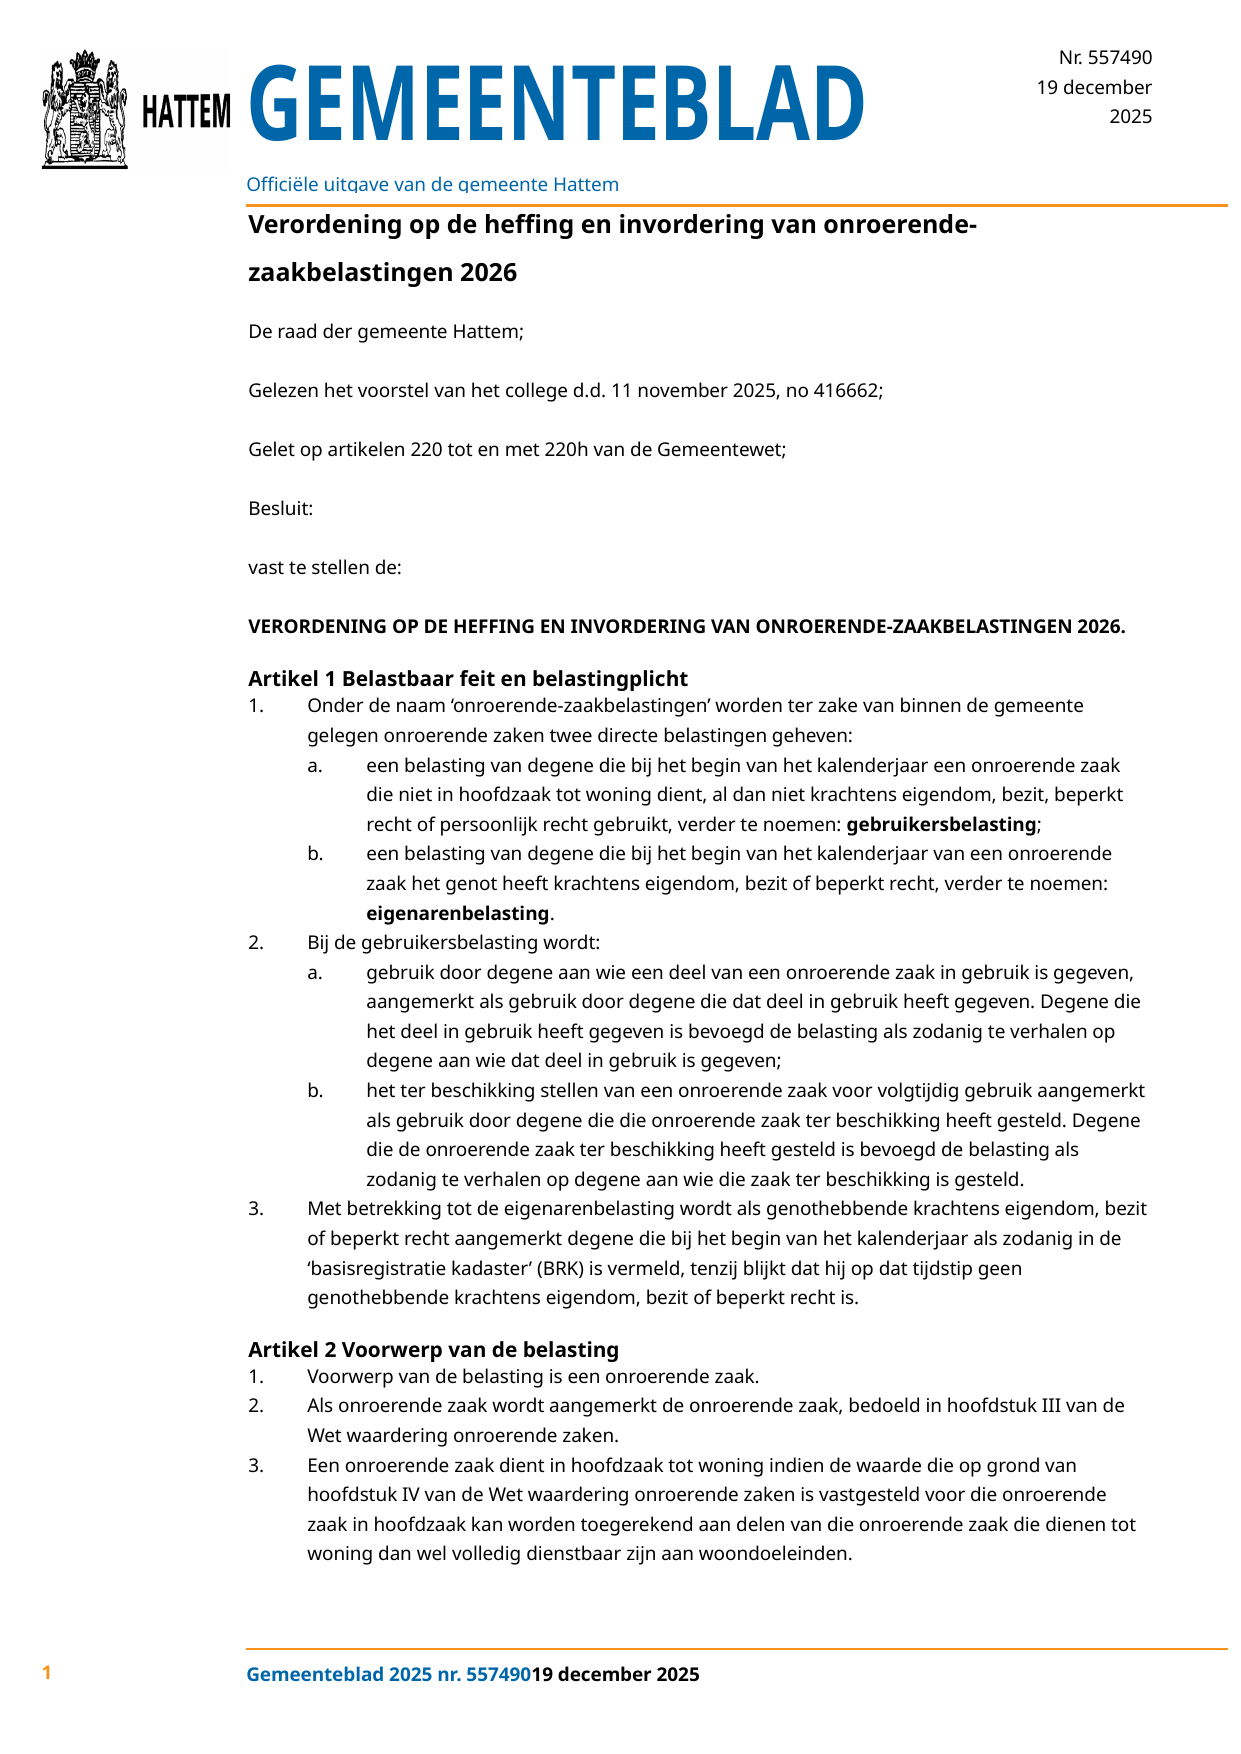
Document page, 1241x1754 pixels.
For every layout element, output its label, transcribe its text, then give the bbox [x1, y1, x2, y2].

list Onder de naam ‘onroerende-zaakbelastingen’ worden ter zake van binnen de gemeente gelegen onroerende zaken twee directe belastingen geheven: [248, 693, 1152, 748]
list een belasting van degene die bij het begin van het kalenderjaar van een onroerende zaak het genot heeft krachtens eigendom, bezit of beperkt recht, verder te noemen: eigenarenbelasting. [307, 841, 1152, 925]
text vast te stellen de: [248, 554, 1152, 580]
list gebruik door degene aan wie een deel van een onroerende zaak in gebruik is gegeven, aangemerkt als gebruik door degene die dat deel in gebruik heeft gegeven. Degene die het deel in gebruik heeft gegeven is bevoegd de belasting als zodanig te verhalen op degene aan wie dat deel in gebruik is gegeven; [307, 959, 1152, 1073]
text VERORDENING OP DE HEFFING EN INVORDERING VAN ONROERENDE-ZAAKBELASTINGEN 2026. [248, 614, 1152, 639]
list Bij de gebruikersbelasting wordt: [248, 929, 1152, 955]
text Artikel 1 Belastbaar feit en belastingplicht [248, 664, 1152, 693]
text Gelet op artikelen 220 tot en met 220h van de Gemeentewet; [248, 436, 1152, 462]
text Verordening op de heffing en invordering van onroerende-zaakbelastingen 2026 [248, 207, 1152, 288]
list Een onroerende zaak dient in hoofdzaak tot woning indien de waarde die op grond van hoofdstuk IV van de Wet waardering onroerende zaken is vastgesteld voor die onroerende zaak in hoofdzaak kan worden toegerekend aan delen van die onroerende zaak die dienen tot woning dan wel volledig dienstbaar zijn aan woondoeleinden. [248, 1452, 1152, 1566]
list Als onroerende zaak wordt aangemerkt de onroerende zaak, bedoeld in hoofdstuk III van de Wet waardering onroerende zaken. [248, 1393, 1152, 1448]
text Besluit: [248, 495, 1152, 521]
list het ter beschikking stellen van een onroerende zaak voor volgtijdig gebruik aangemerkt als gebruik door degene die die onroerende zaak ter beschikking heeft gesteld. Degene die de onroerende zaak ter beschikking heeft gesteld is bevoegd de belasting als zodanig te verhalen op degene aan wie die zaak ter beschikking is gesteld. [307, 1077, 1152, 1192]
text De raad der gemeente Hattem; [248, 318, 1152, 344]
text Artikel 2 Voorwerp van de belasting [248, 1335, 1152, 1363]
list Voorwerp van de belasting is een onroerende zaak. [248, 1363, 1152, 1389]
list Met betrekking tot de eigenarenbelasting wordt als genothebbende krachtens eigendom, bezit of beperkt recht aangemerkt degene die bij het begin van het kalenderjaar als zodanig in de ‘basisregistratie kadaster’ (BRK) is vermeld, tenzij blijkt dat hij op dat tijdstip geen genothebbende krachtens eigendom, bezit of beperkt recht is. [248, 1196, 1152, 1310]
list een belasting van degene die bij het begin van het kalenderjaar een onroerende zaak die niet in hoofdzaak tot woning dient, al dan niet krachtens eigendom, bezit, beperkt recht of persoonlijk recht gebruikt, verder te noemen: gebruikersbelasting; [307, 752, 1152, 837]
picture [41, 47, 231, 172]
text Gelezen het voorstel van het college d.d. 11 november 2025, no 416662; [248, 377, 1152, 403]
